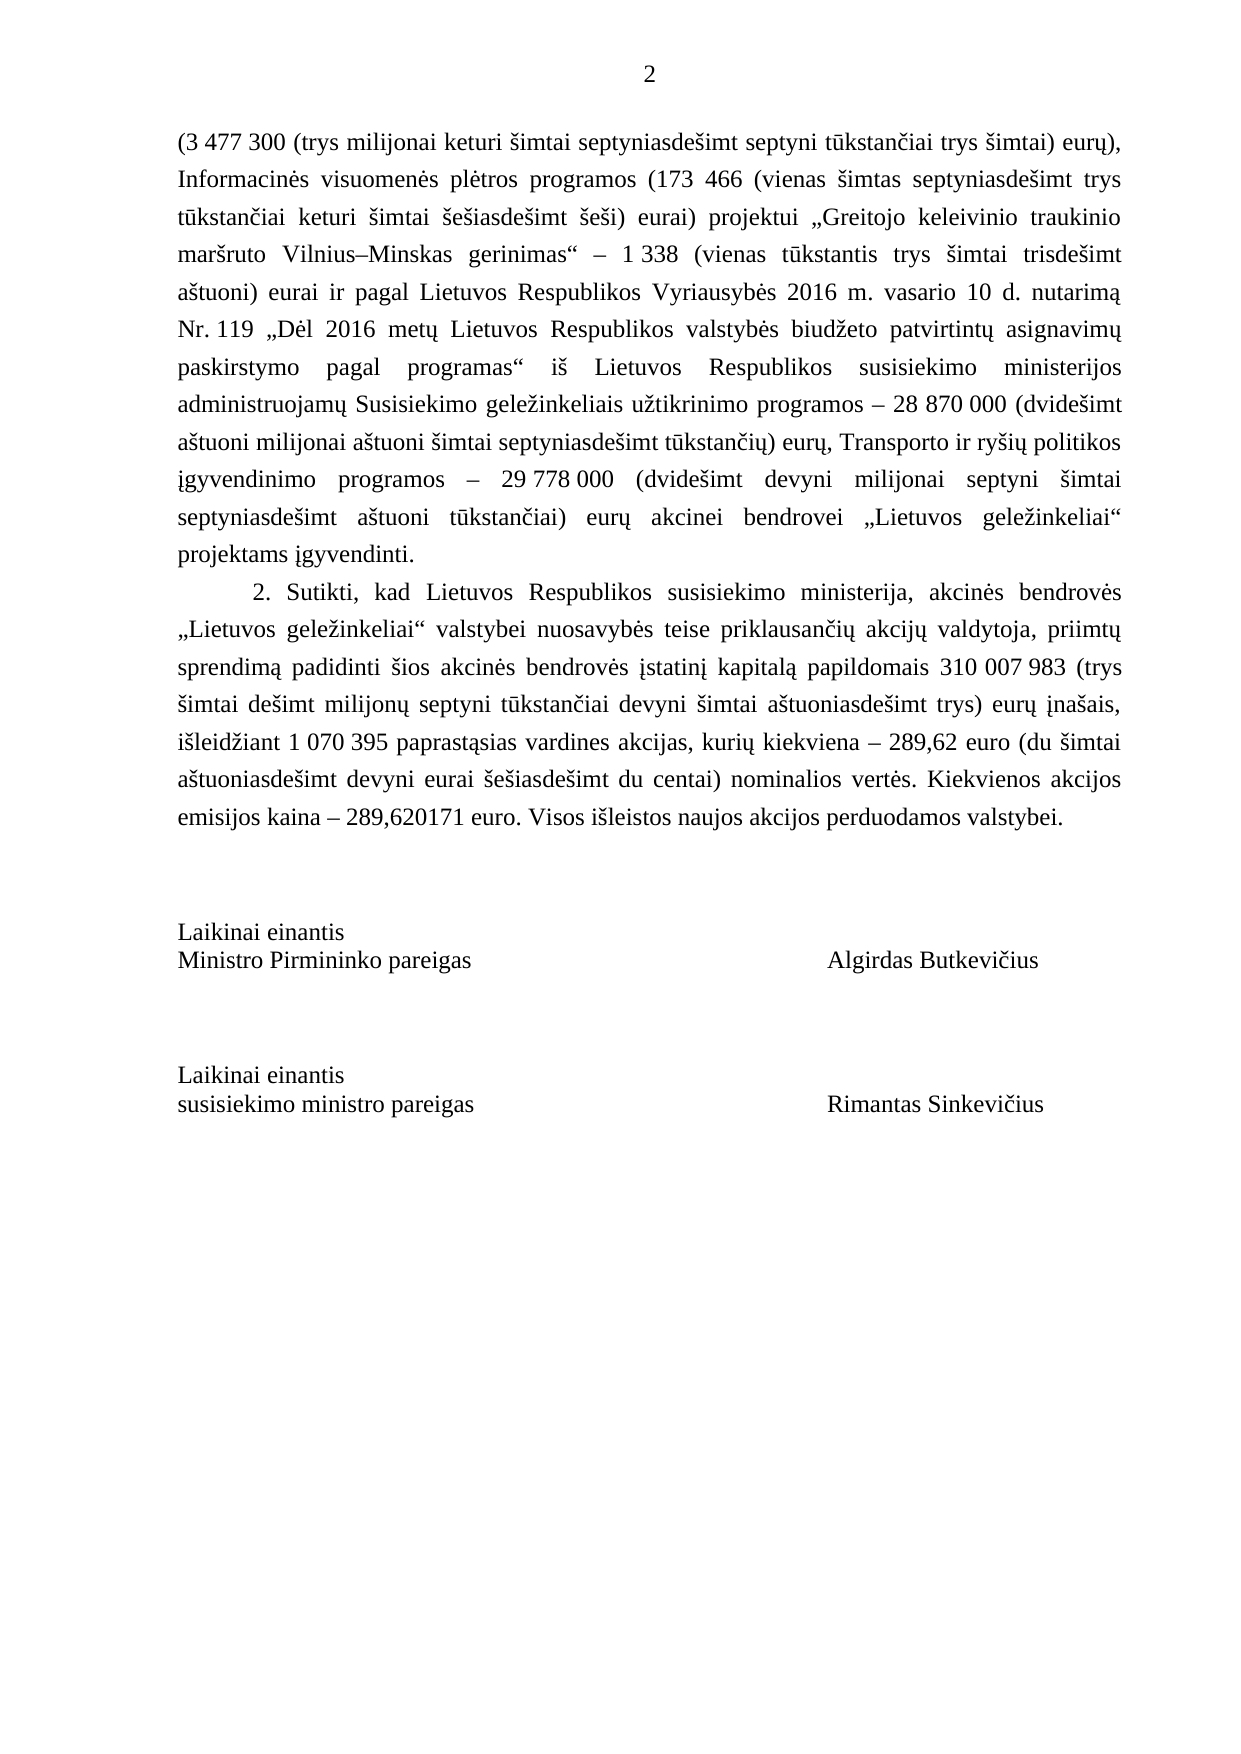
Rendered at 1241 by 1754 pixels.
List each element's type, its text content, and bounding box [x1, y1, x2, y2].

text Laikinai einantis [177, 1061, 1122, 1089]
text 2. Sutikti, kad Lietuvos Respublikos susisiekimo ministerija, akcinės bendrovės „Lietuvos geležinkeliai“ valstybei nuosavybės teise priklausančių akcijų valdytoja, priimtų sprendimą padidinti šios akcinės bendrovės įstatinį kapitalą papildomais 310 007 983 (trys šimtai dešimt milijonų septyni tūkstančiai devyni šimtai aštuoniasdešimt trys) eurų įnašais, išleidžiant 1 070 395 paprastąsias vardines akcijas, kurių kiekviena – 289,62 euro (du šimtai aštuoniasdešimt devyni eurai šešiasdešimt du centai) nominalios vertės. Kiekvienos akcijos emisijos kaina – 289,620171 euro. Visos išleistos naujos akcijos perduodamos valstybei. [177, 568, 1122, 831]
text (3 477 300 (trys milijonai keturi šimtai septyniasdešimt septyni tūkstančiai trys šimtai) eurų), Informacinės visuomenės plėtros programos (173 466 (vienas šimtas septyniasdešimt trys tūkstančiai keturi šimtai šešiasdešimt šeši) eurai) projektui „Greitojo keleivinio traukinio maršruto Vilnius–Minskas gerinimas“ – 1 338 (vienas tūkstantis trys šimtai trisdešimt aštuoni) eurai ir pagal Lietuvos Respublikos Vyriausybės 2016 m. vasario 10 d. nutarimą Nr. 119 „Dėl 2016 metų Lietuvos Respublikos valstybės biudžeto patvirtintų asignavimų paskirstymo pagal programas“ iš Lietuvos Respublikos susisiekimo ministerijos administruojamų Susisiekimo geležinkeliais užtikrinimo programos – 28 870 000 (dvidešimt aštuoni milijonai aštuoni šimtai septyniasdešimt tūkstančių) eurų, Transporto ir ryšių politikos įgyvendinimo programos – 29 778 000 (dvidešimt devyni milijonai septyni šimtai septyniasdešimt aštuoni tūkstančiai) eurų akcinei bendrovei „Lietuvos geležinkeliai“ projektams įgyvendinti. [177, 118, 1122, 568]
text susisiekimo ministro pareigas Rimantas Sinkevičius [177, 1089, 1122, 1118]
text Laikinai einantis Ministro Pirmininko pareigas Algirdas Butkevičius [177, 917, 1122, 974]
